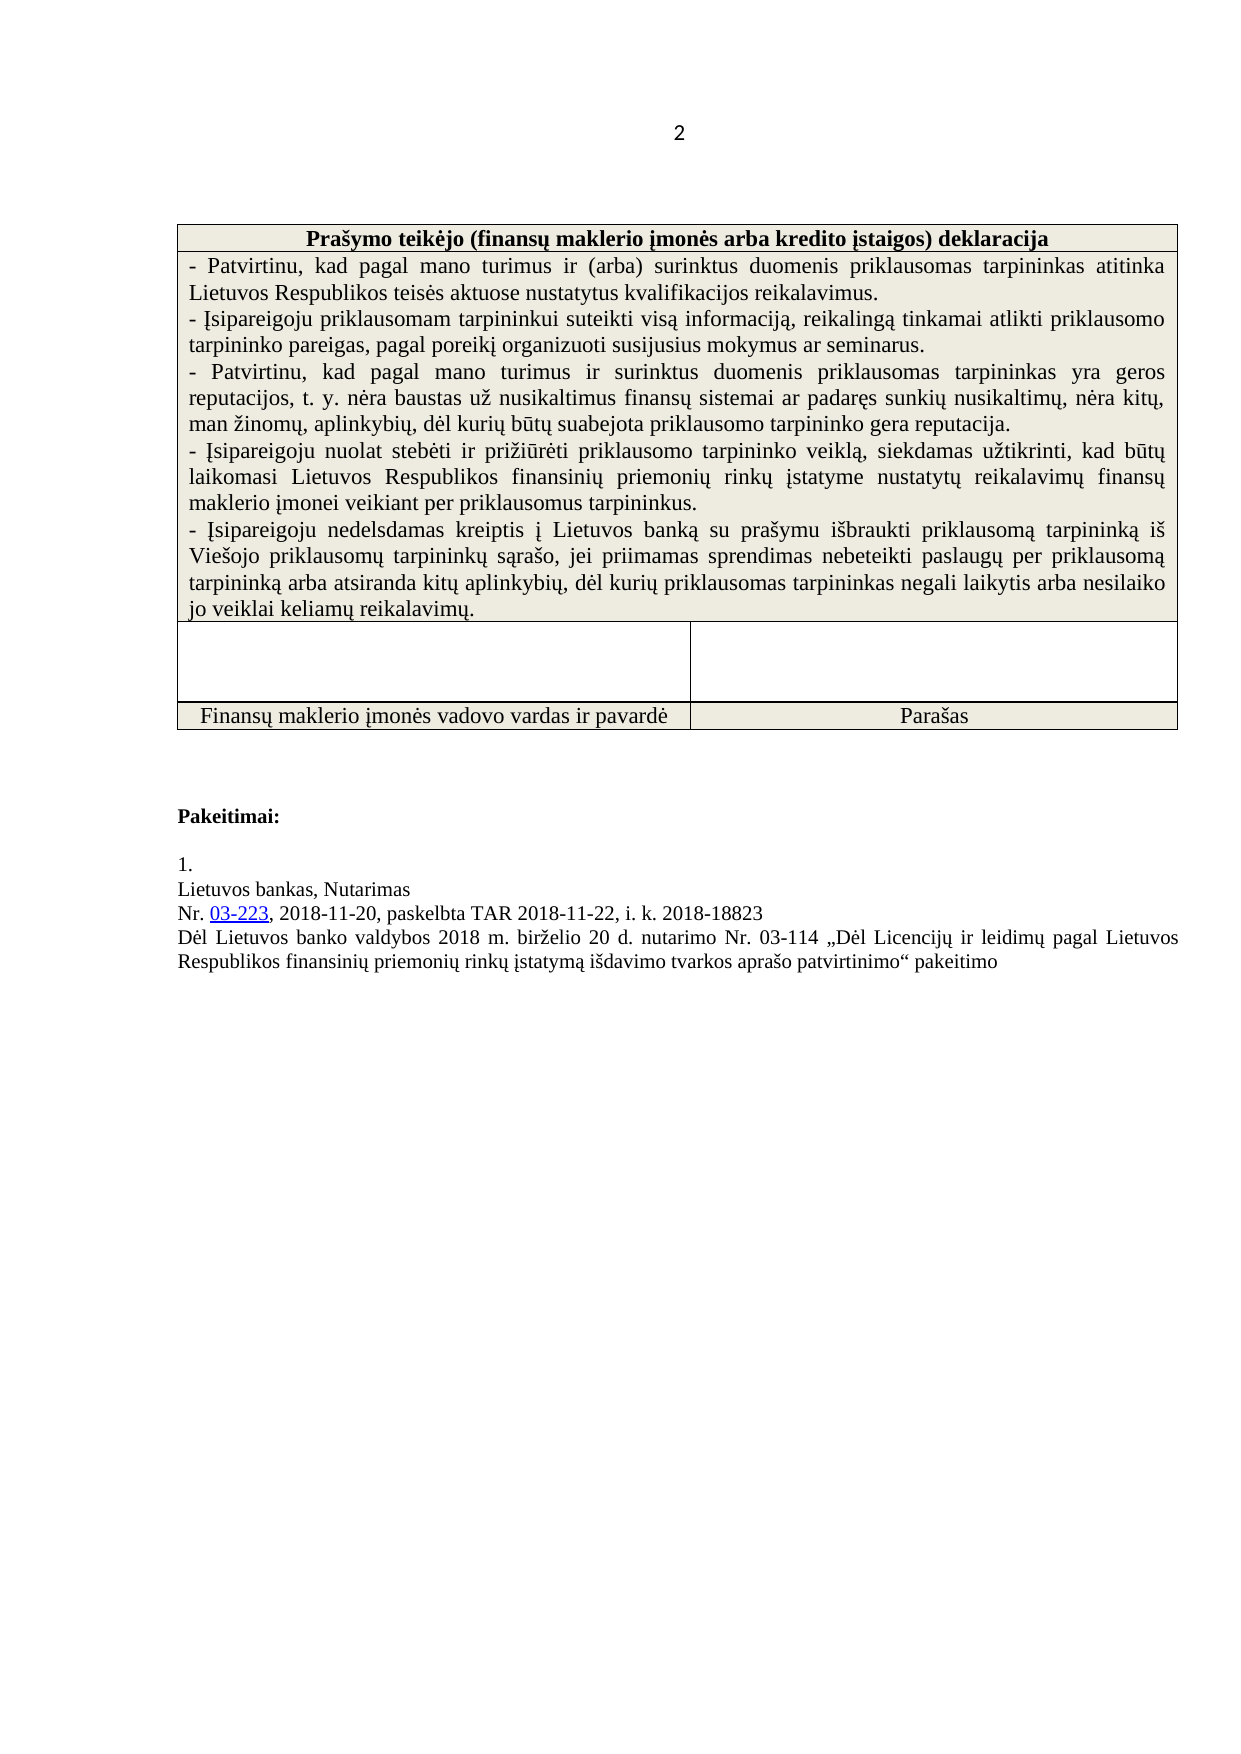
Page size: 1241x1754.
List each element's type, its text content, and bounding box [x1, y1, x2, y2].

text Dėl Lietuvos banko valdybos 2018 m. birželio 20 d. nutarimo Nr. 03-114 „Dėl Licencijų ir leidimų pagal Lietuvos Respublikos finansinių priemonių rinkų įstatymą išdavimo tvarkos aprašo patvirtinimo“ pakeitimo [177, 924, 1181, 973]
table_cell Finansų maklerio įmonės vadovo vardas ir pavardė [178, 703, 690, 729]
table_header Prašymo teikėjo (finansų maklerio įmonės arba kredito įstaigos) deklaracija [178, 225, 1177, 251]
text Lietuvos bankas, Nutarimas [177, 876, 1181, 901]
table_cell Parašas [691, 703, 1177, 729]
table_cell [178, 622, 690, 701]
text Nr. 03-223, 2018-11-20, paskelbta TAR 2018-11-22, i. k. 2018-18823 [177, 901, 1181, 924]
table_cell [691, 622, 1177, 701]
table_cell - Patvirtinu, kad pagal mano turimus ir (arba) surinktus duomenis priklausomas tarpininkas atitinka Lietuvos Respublikos teisės aktuose nustatytus kvalifikacijos reikalavimus. - Įsipareigoju priklausomam tarpininkui suteikti visą informaciją, reikalingą tinkamai atlikti priklausomo tarpininko pareigas, pagal poreikį organizuoti susijusius mokymus ar seminarus. - Patvirtinu, kad pagal mano turimus ir surinktus duomenis priklausomas tarpininkas yra geros reputacijos, t. y. nėra baustas už nusikaltimus finansų sistemai ar padaręs sunkių nusikaltimų, nėra kitų, man žinomų, aplinkybių, dėl kurių būtų suabejota priklausomo tarpininko gera reputacija. - Įsipareigoju nuolat stebėti ir prižiūrėti priklausomo tarpininko veiklą, siekdamas užtikrinti, kad būtų laikomasi Lietuvos Respublikos finansinių priemonių rinkų įstatyme nustatytų reikalavimų finansų maklerio įmonei veikiant per priklausomus tarpininkus. - Įsipareigoju nedelsdamas kreiptis į Lietuvos banką su prašymu išbraukti priklausomą tarpininką iš Viešojo priklausomų tarpininkų sąrašo, jei priimamas sprendimas nebeteikti paslaugų per priklausomą tarpininką arba atsiranda kitų aplinkybių, dėl kurių priklausomas tarpininkas negali laikytis arba nesilaiko jo veiklai keliamų reikalavimų. [178, 252, 1177, 621]
text 1. [177, 852, 1181, 876]
text Pakeitimai: [177, 804, 1181, 828]
